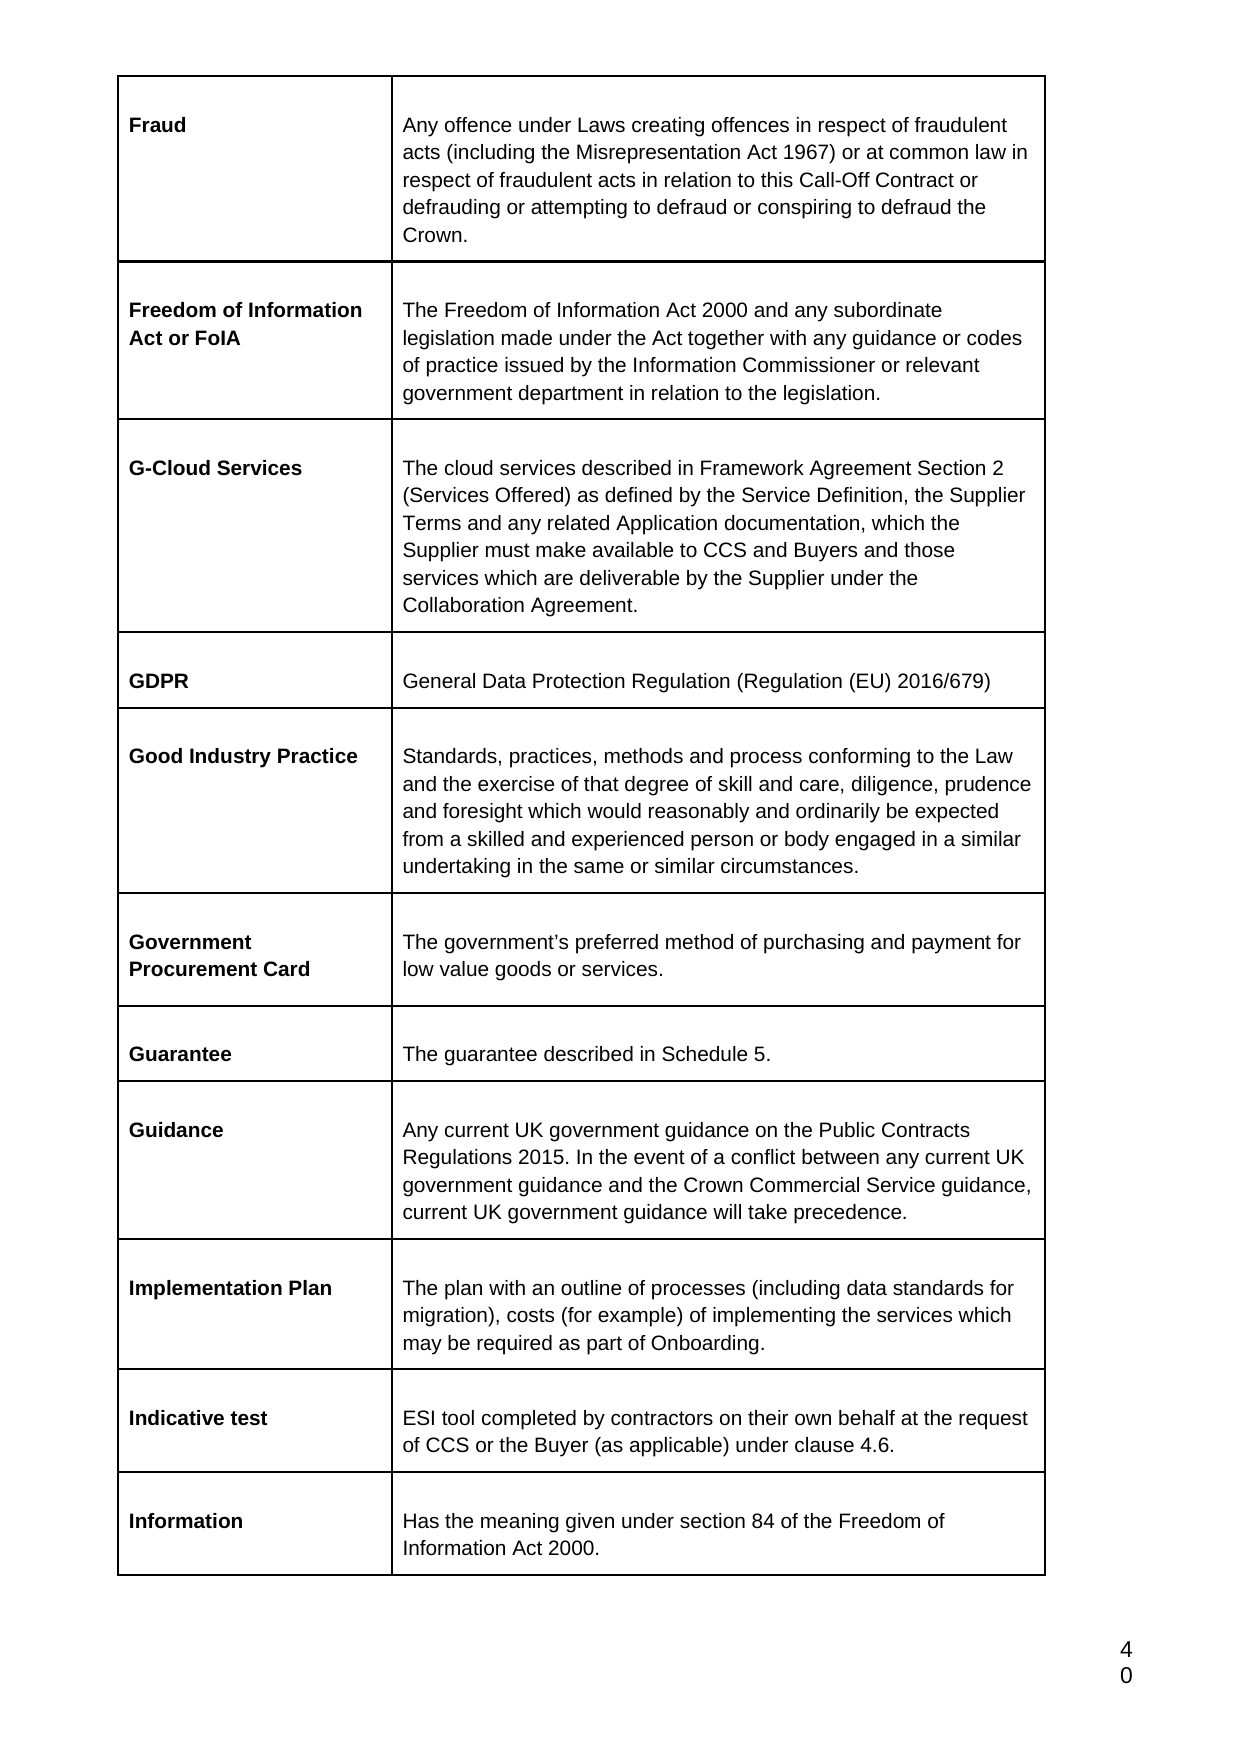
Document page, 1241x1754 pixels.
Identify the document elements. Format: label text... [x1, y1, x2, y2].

table_cell G-Cloud Services [119, 420, 391, 631]
table_cell GDPR [119, 633, 391, 707]
table_cell Fraud [119, 77, 391, 260]
table_cell The guarantee described in Schedule 5. [393, 1007, 1044, 1080]
table_cell Guarantee [119, 1007, 391, 1080]
table_cell Indicative test [119, 1370, 391, 1471]
table_cell Government Procurement Card [119, 894, 391, 1004]
table_cell Any current UK government guidance on the Public Contracts Regulations 2015. In the event of a conflict between any current UK government guidance and the Crown Commercial Service guidance, current UK government guidance will take precedence. [393, 1082, 1044, 1238]
table_cell Guidance [119, 1082, 391, 1238]
table_cell Standards, practices, methods and process conforming to the Law and the exercise of that degree of skill and care, diligence, prudence and foresight which would reasonably and ordinarily be expected from a skilled and experienced person or body engaged in a similar undertaking in the same or similar circumstances. [393, 709, 1044, 892]
table_cell ESI tool completed by contractors on their own behalf at the request of CCS or the Buyer (as applicable) under clause 4.6. [393, 1370, 1044, 1471]
table_cell The cloud services described in Framework Agreement Section 2 (Services Offered) as defined by the Service Definition, the Supplier Terms and any related Application documentation, which the Supplier must make available to CCS and Buyers and those services which are deliverable by the Supplier under the Collaboration Agreement. [393, 420, 1044, 631]
table_cell Implementation Plan [119, 1240, 391, 1368]
table_cell Any offence under Laws creating offences in respect of fraudulent acts (including the Misrepresentation Act 1967) or at common law in respect of fraudulent acts in relation to this Call-Off Contract or defrauding or attempting to defraud or conspiring to defraud the Crown. [393, 77, 1044, 260]
table_cell The plan with an outline of processes (including data standards for migration), costs (for example) of implementing the services which may be required as part of Onboarding. [393, 1240, 1044, 1368]
table_cell Information [119, 1473, 391, 1574]
table_cell Freedom of Information Act or FoIA [119, 263, 391, 418]
table_cell The government’s preferred method of purchasing and payment for low value goods or services. [393, 894, 1044, 1004]
table_cell General Data Protection Regulation (Regulation (EU) 2016/679) [393, 633, 1044, 707]
table_cell Has the meaning given under section 84 of the Freedom of Information Act 2000. [393, 1473, 1044, 1574]
table_cell The Freedom of Information Act 2000 and any subordinate legislation made under the Act together with any guidance or codes of practice issued by the Information Commissioner or relevant government department in relation to the legislation. [393, 263, 1044, 418]
table_cell Good Industry Practice [119, 709, 391, 892]
